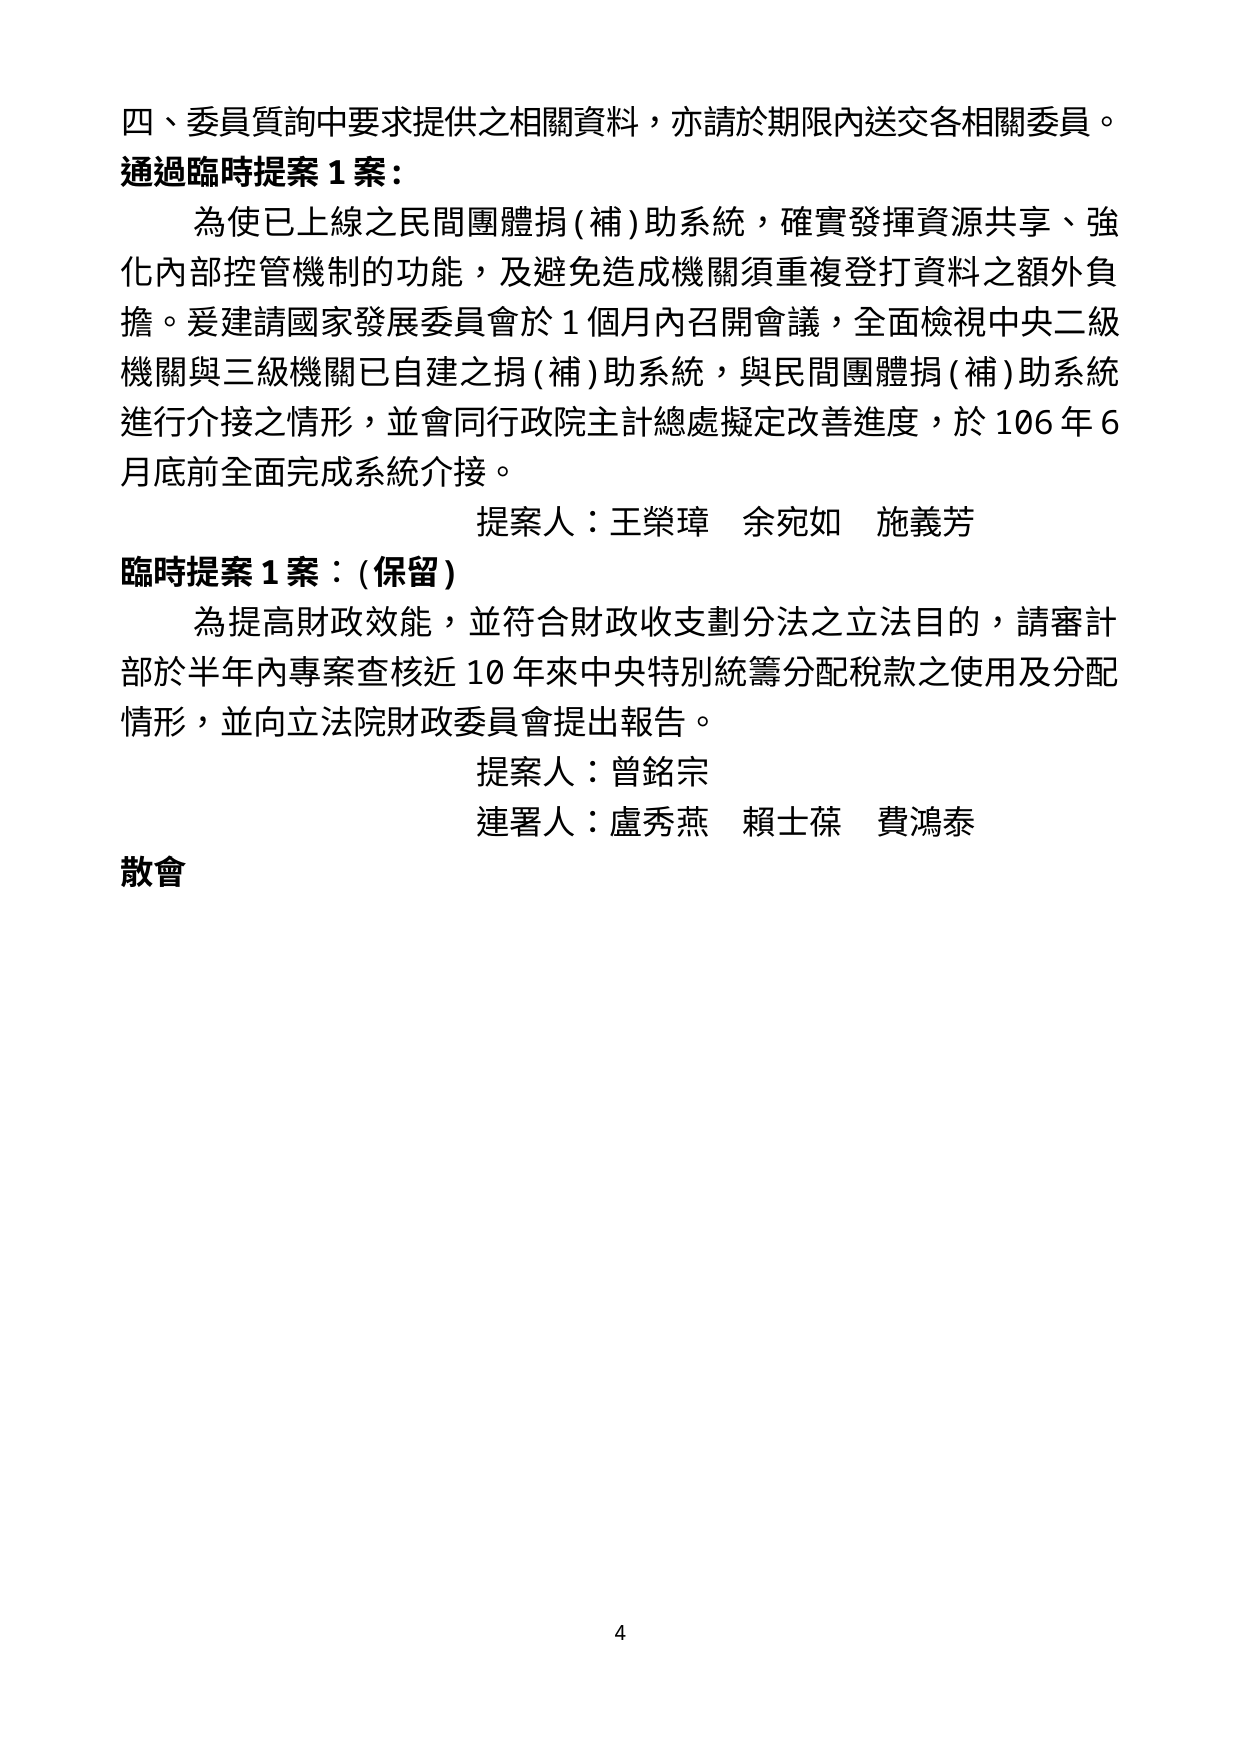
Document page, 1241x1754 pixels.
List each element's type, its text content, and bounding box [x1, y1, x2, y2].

text 通過臨時提案1案: [120, 144, 1120, 194]
text 為提高財政效能，並符合財政收支劃分法之立法目的，請審計部於半年內專案查核近10年來中央特別統籌分配稅款之使用及分配情形，並向立法院財政委員會提出報告。 [120, 594, 1120, 744]
text 為使已上線之民間團體捐(補)助系統，確實發揮資源共享、強化內部控管機制的功能，及避免造成機關須重複登打資料之額外負擔。爰建請國家發展委員會於1個月內召開會議，全面檢視中央二級機關與三級機關已自建之捐(補)助系統，與民間團體捐(補)助系統進行介接之情形，並會同行政院主計總處擬定改善進度，於106年6月底前全面完成系統介接。 [120, 194, 1120, 494]
text 提案人：王榮璋 余宛如 施義芳 [476, 494, 1120, 544]
text 提案人：曾銘宗 [476, 744, 1120, 794]
text 連署人：盧秀燕 賴士葆 費鴻泰 [476, 794, 1120, 844]
text 四、委員質詢中要求提供之相關資料，亦請於期限內送交各相關委員。 [122, 94, 1124, 144]
text 散會 [120, 844, 1120, 894]
text 臨時提案1案：(保留) [120, 544, 1120, 594]
